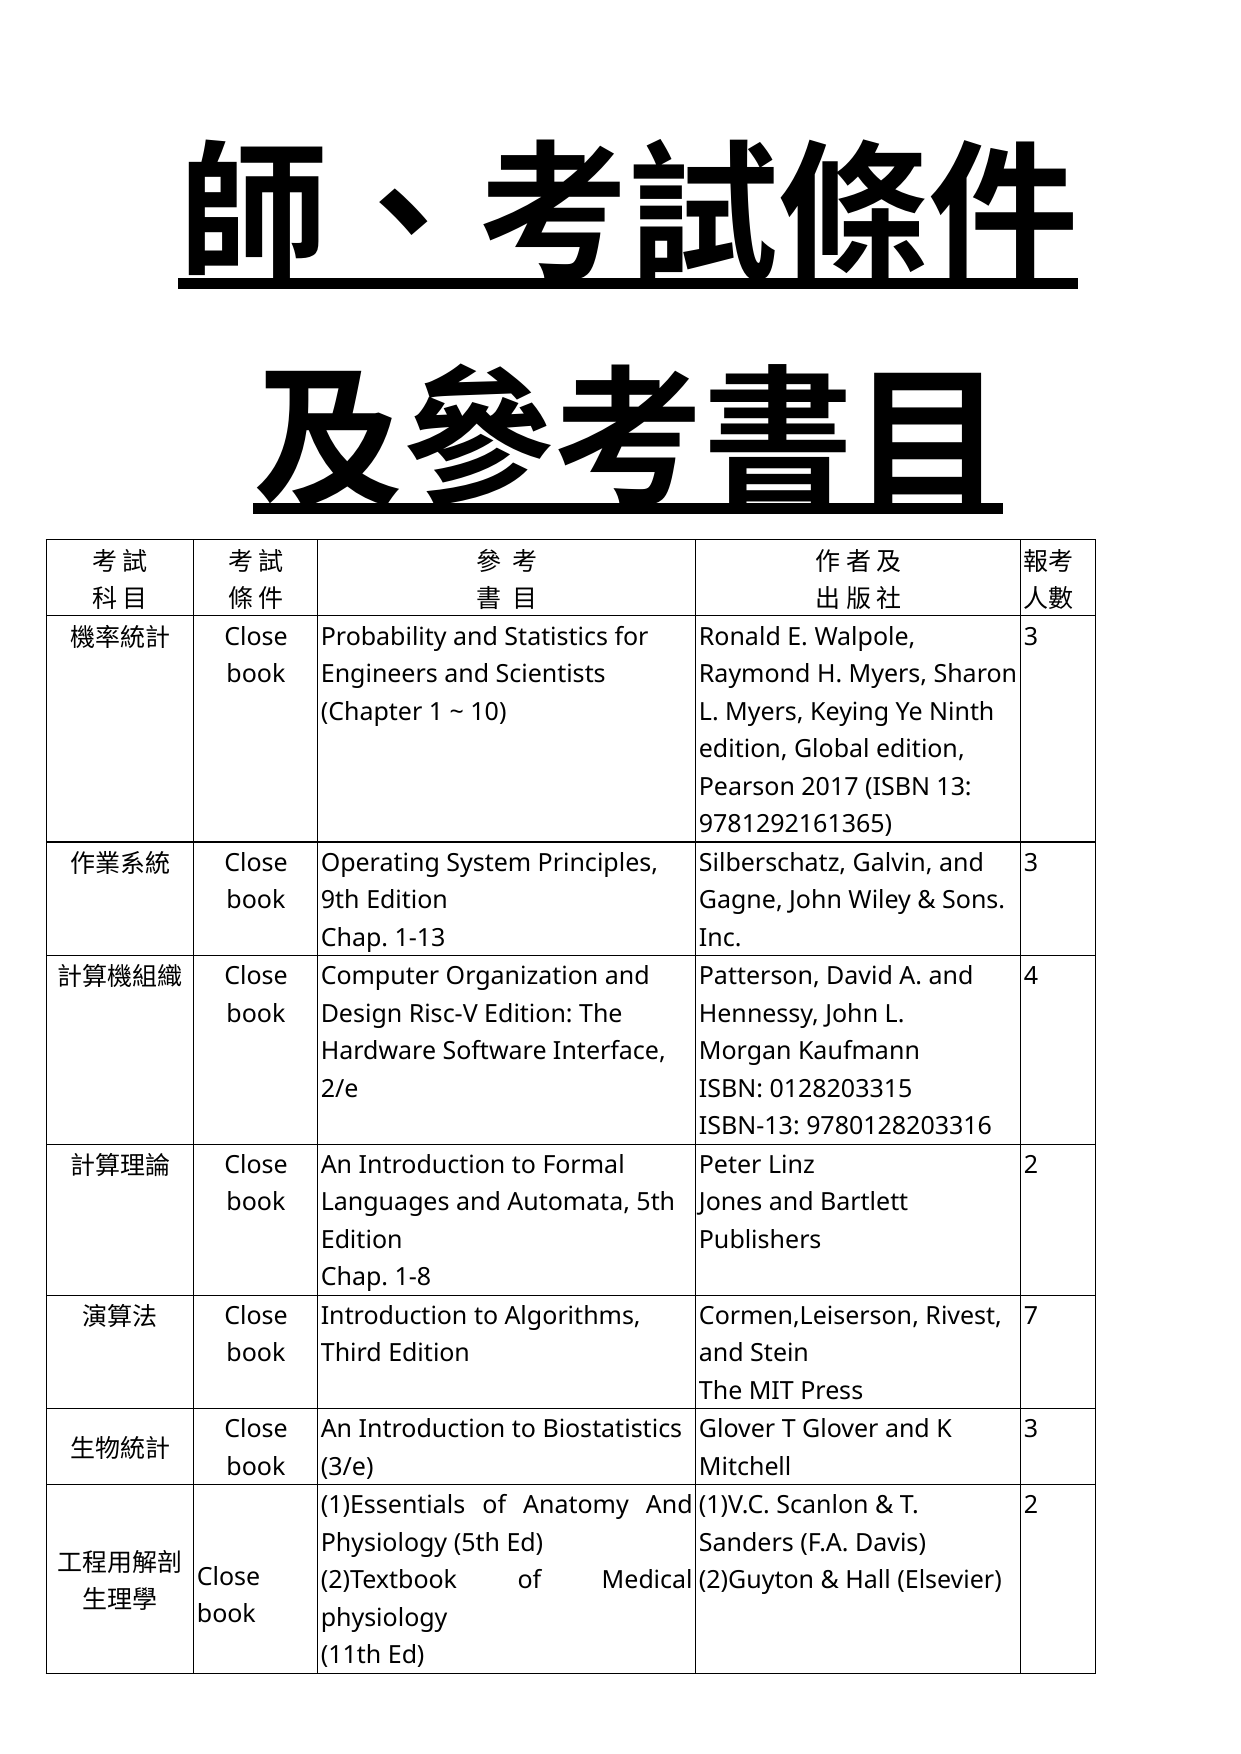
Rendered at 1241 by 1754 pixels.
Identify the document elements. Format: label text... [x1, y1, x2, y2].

table_cell Close book [194, 1296, 317, 1408]
table_cell 機率統計 [47, 616, 193, 841]
table_cell 計算機組織 [47, 956, 193, 1143]
table_cell 4 [1021, 956, 1095, 1143]
table_header 報考 人數 [1021, 540, 1095, 615]
table_cell Close book [194, 1145, 317, 1294]
table_cell Close book [194, 1485, 317, 1673]
table_cell Glover T Glover and K Mitchell [696, 1409, 1020, 1484]
table_header 參 考 書 目 [318, 540, 695, 615]
table_header 考 試 條 件 [194, 540, 317, 615]
text 師、考試條件及參考書目 [150, 89, 1106, 539]
table_cell Cormen,Leiserson, Rivest, and Stein The MIT Press [696, 1296, 1020, 1408]
table_cell 工程用解剖生理學 [47, 1485, 193, 1673]
table_cell Close book [194, 843, 317, 955]
table_cell (1)Essentials of Anatomy And Physiology (5th Ed) (2)Textbook of Medical physiology (11th Ed) [318, 1485, 695, 1673]
table_cell Close book [194, 956, 317, 1143]
table_cell 計算理論 [47, 1145, 193, 1294]
table_cell 生物統計 [47, 1409, 193, 1484]
table_cell 3 [1021, 1409, 1095, 1484]
table_cell Close book [194, 1409, 317, 1484]
table_cell 3 [1021, 616, 1095, 841]
table_cell 2 [1021, 1145, 1095, 1294]
table_cell Introduction to Algorithms, Third Edition [318, 1296, 695, 1408]
table_cell Close book [194, 616, 317, 841]
table_cell Patterson, David A. and Hennessy, John L. Morgan Kaufmann ISBN: 0128203315 ISBN-13: 9780128203316 [696, 956, 1020, 1143]
table_cell 作業系統 [47, 843, 193, 955]
table_cell 3 [1021, 843, 1095, 955]
table_cell 演算法 [47, 1296, 193, 1408]
table_header 作 者 及 出 版 社 [696, 540, 1020, 615]
table_cell An Introduction to Formal Languages and Automata, 5th Edition Chap. 1-8 [318, 1145, 695, 1294]
table_header 考 試 科 目 [47, 540, 193, 615]
table_cell 2 [1021, 1485, 1095, 1673]
table_cell An Introduction to Biostatistics (3/e) [318, 1409, 695, 1484]
table_cell Ronald E. Walpole, Raymond H. Myers, Sharon L. Myers, Keying Ye Ninth edition, Global edition, Pearson 2017 (ISBN 13: 9781292161365) [696, 616, 1020, 841]
table_cell Computer Organization and Design Risc-V Edition: The Hardware Software Interface, 2/e [318, 956, 695, 1143]
table_cell Probability and Statistics for Engineers and Scientists (Chapter 1 ~ 10) [318, 616, 695, 841]
table_cell Silberschatz, Galvin, and Gagne, John Wiley & Sons. Inc. [696, 843, 1020, 955]
table_cell Operating System Principles, 9th Edition Chap. 1-13 [318, 843, 695, 955]
table_cell Peter Linz Jones and Bartlett Publishers [696, 1145, 1020, 1294]
table_cell (1)V.C. Scanlon & T. Sanders (F.A. Davis) (2)Guyton & Hall (Elsevier) [696, 1485, 1020, 1673]
table_cell 7 [1021, 1296, 1095, 1408]
